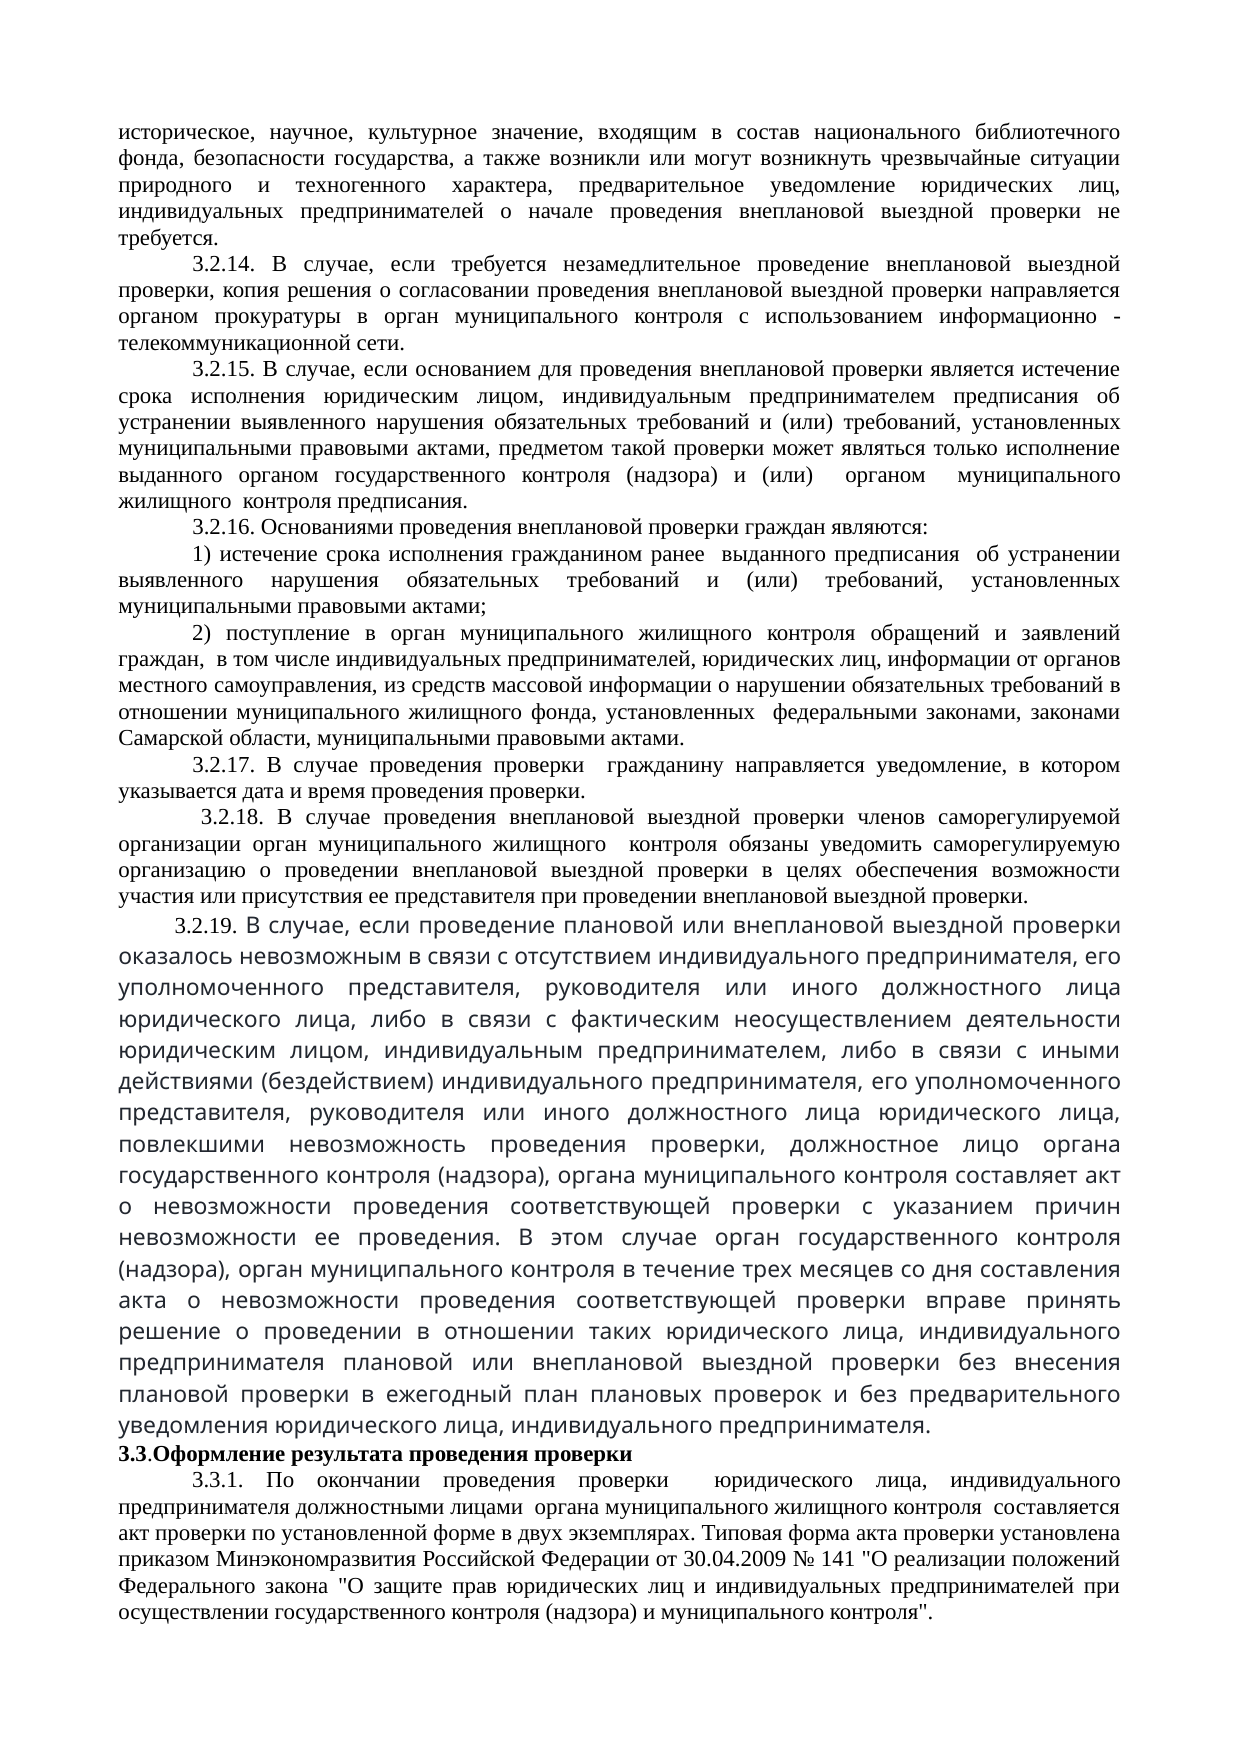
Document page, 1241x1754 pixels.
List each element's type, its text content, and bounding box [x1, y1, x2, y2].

text 2) поступление в орган муниципального жилищного контроля обращений и заявлений граждан, в том числе индивидуальных предпринимателей, юридических лиц, информации от органов местного самоуправления, из средств массовой информации о нарушении обязательных требований в отношении муниципального жилищного фонда, установленных федеральными законами, законами Самарской области, муниципальными правовыми актами. [118, 619, 1122, 751]
text 3.3.Оформление результата проведения проверки [118, 1440, 1122, 1466]
text 3.2.17. В случае проведения проверки гражданину направляется уведомление, в котором указывается дата и время проведения проверки. [118, 751, 1122, 803]
text 3.2.14. В случае, если требуется незамедлительное проведение внеплановой выездной проверки, копия решения о согласовании проведения внеплановой выездной проверки направляется органом прокуратуры в орган муниципального контроля с использованием информационно - телекоммуникационной сети. [118, 250, 1122, 355]
text историческое, научное, культурное значение, входящим в состав национального библиотечного фонда, безопасности государства, а также возникли или могут возникнуть чрезвычайные ситуации природного и техногенного характера, предварительное уведомление юридических лиц, индивидуальных предпринимателей о начале проведения внеплановой выездной проверки не требуется. [118, 118, 1122, 250]
text 3.2.18. В случае проведения внеплановой выездной проверки членов саморегулируемой организации орган муниципального жилищного контроля обязаны уведомить саморегулируемую организацию о проведении внеплановой выездной проверки в целях обеспечения возможности участия или присутствия ее представителя при проведении внеплановой выездной проверки. [118, 803, 1122, 909]
text 3.2.19. В случае, если проведение плановой или внеплановой выездной проверки оказалось невозможным в связи с отсутствием индивидуального предпринимателя, его уполномоченного представителя, руководителя или иного должностного лица юридического лица, либо в связи с фактическим неосуществлением деятельности юридическим лицом, индивидуальным предпринимателем, либо в связи с иными действиями (бездействием) индивидуального предпринимателя, его уполномоченного представителя, руководителя или иного должностного лица юридического лица, повлекшими невозможность проведения проверки, должностное лицо органа государственного контроля (надзора), органа муниципального контроля составляет акт о невозможности проведения соответствующей проверки с указанием причин невозможности ее проведения. В этом случае орган государственного контроля (надзора), орган муниципального контроля в течение трех месяцев со дня составления акта о невозможности проведения соответствующей проверки вправе принять решение о проведении в отношении таких юридического лица, индивидуального предпринимателя плановой или внеплановой выездной проверки без внесения плановой проверки в ежегодный план плановых проверок и без предварительного уведомления юридического лица, индивидуального предпринимателя. [118, 909, 1122, 1440]
text 3.2.16. Основаниями проведения внеплановой проверки граждан являются: [118, 513, 1122, 540]
text 3.3.1. По окончании проведения проверки юридического лица, индивидуального предпринимателя должностными лицами органа муниципального жилищного контроля составляется акт проверки по установленной форме в двух экземплярах. Типовая форма акта проверки установлена приказом Минэкономразвития Российской Федерации от 30.04.2009 № 141 "О реализации положений Федерального закона "О защите прав юридических лиц и индивидуальных предпринимателей при осуществлении государственного контроля (надзора) и муниципального контроля". [118, 1466, 1122, 1624]
text 1) истечение срока исполнения гражданином ранее выданного предписания об устранении выявленного нарушения обязательных требований и (или) требований, установленных муниципальными правовыми актами; [118, 540, 1122, 619]
text 3.2.15. В случае, если основанием для проведения внеплановой проверки является истечение срока исполнения юридическим лицом, индивидуальным предпринимателем предписания об устранении выявленного нарушения обязательных требований и (или) требований, установленных муниципальными правовыми актами, предметом такой проверки может являться только исполнение выданного органом государственного контроля (надзора) и (или) органом муниципального жилищного контроля предписания. [118, 355, 1122, 513]
